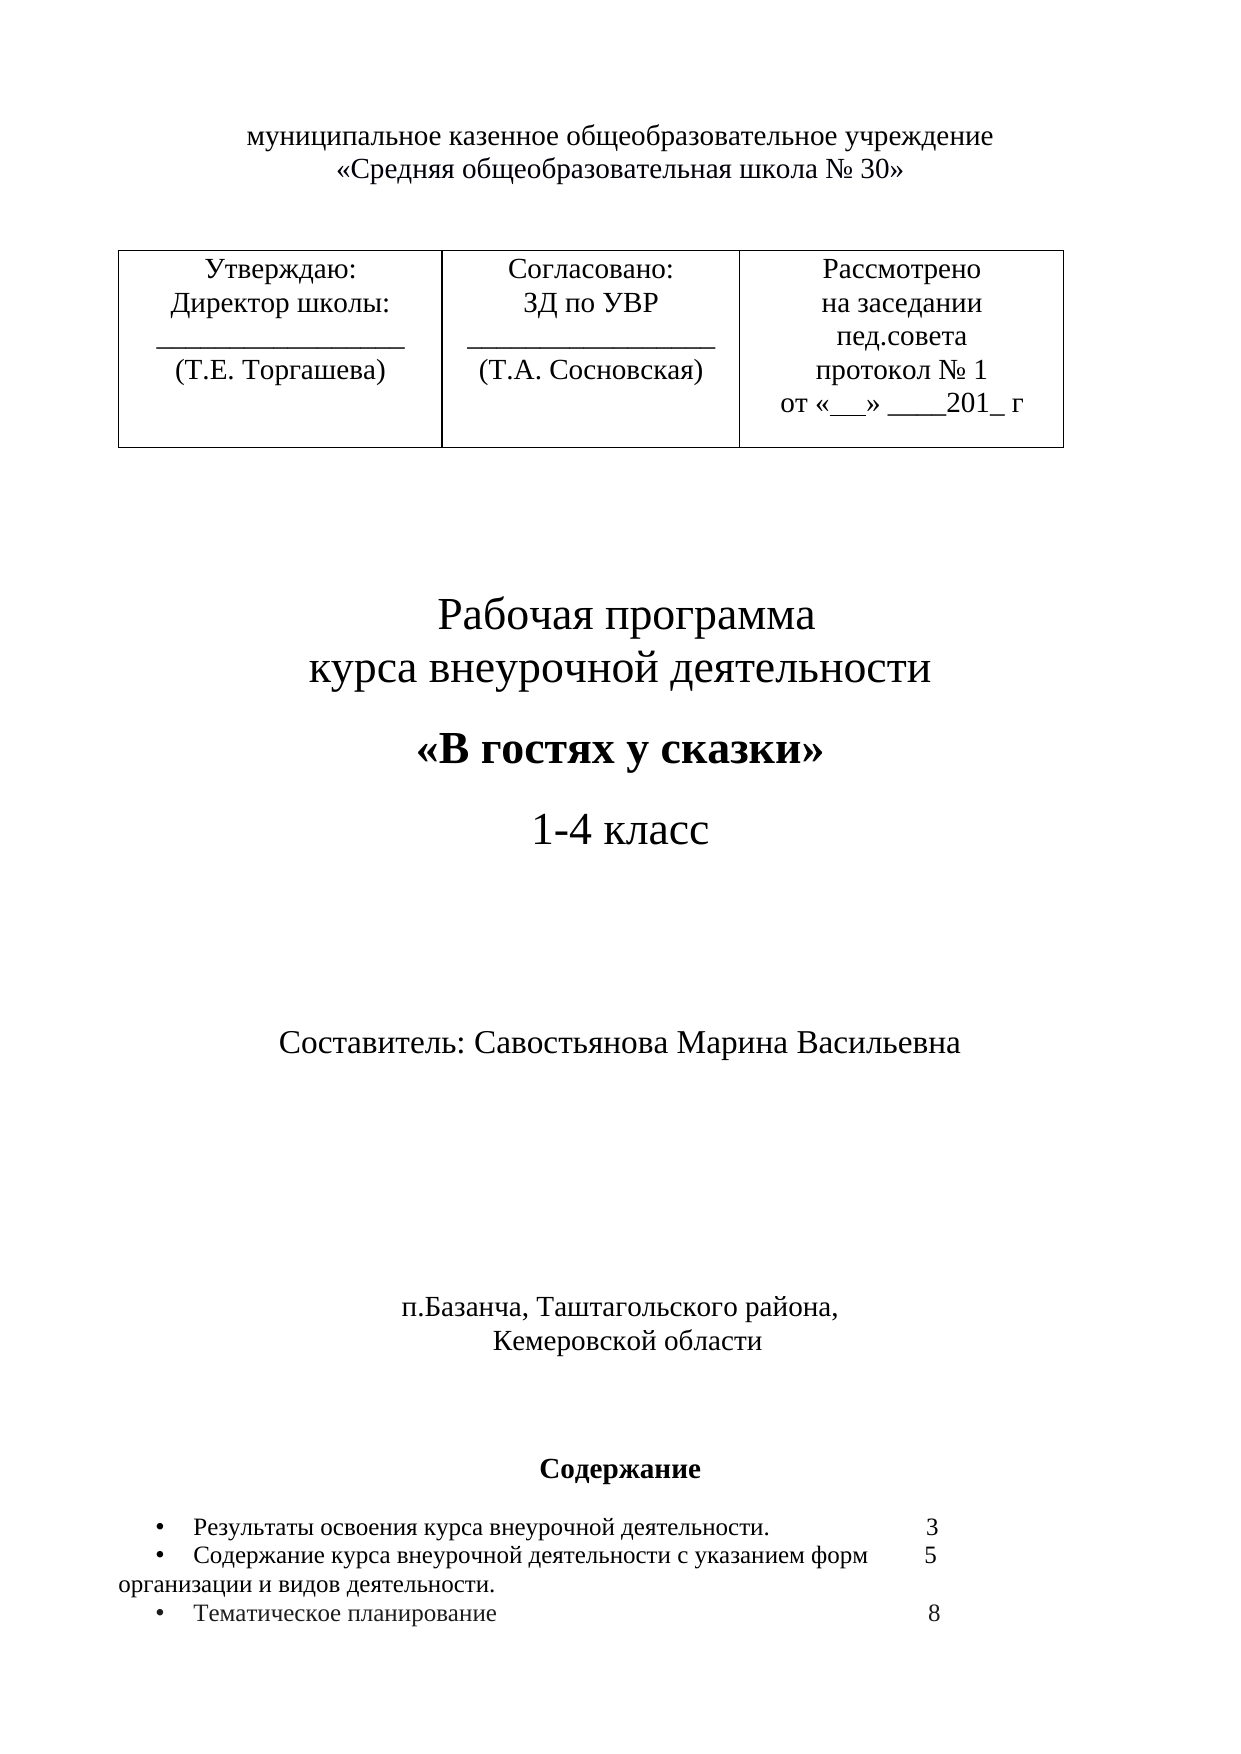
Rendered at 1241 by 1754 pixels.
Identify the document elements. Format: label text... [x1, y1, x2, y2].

text Содержание [118, 1451, 1122, 1484]
text Кемеровской области [118, 1323, 1122, 1357]
list Содержание курса внеурочной деятельности с указанием форм 5 [156, 1540, 1122, 1569]
text 1-4 класс [118, 801, 1122, 854]
text организации и видов деятельности. [118, 1569, 1122, 1598]
table_header Рассмотрено на заседании пед.совета протокол № 1 от « » ____201_ г [740, 251, 1063, 447]
list Тематическое планирование 8 [156, 1598, 1122, 1627]
list Результаты освоения курса внеурочной деятельности. 3 [156, 1512, 1122, 1540]
text курса внеурочной деятельности [118, 640, 1122, 693]
table_header Согласовано: ЗД по УВР _________________ (Т.А. Сосновская) [443, 251, 739, 447]
text «Средняя общеобразовательная школа № 30» [118, 152, 1122, 185]
text «В гостях у сказки» [118, 721, 1122, 773]
text п.Базанча, Таштагольского района, [118, 1289, 1122, 1323]
text Рабочая программа [118, 582, 1122, 640]
table_header Утверждаю: Директор школы: _________________ (Т.Е. Торгашева) [119, 251, 441, 447]
text Составитель: Савостьянова Марина Васильевна [118, 1022, 1122, 1060]
text муниципальное казенное общеобразовательное учреждение [118, 118, 1122, 152]
